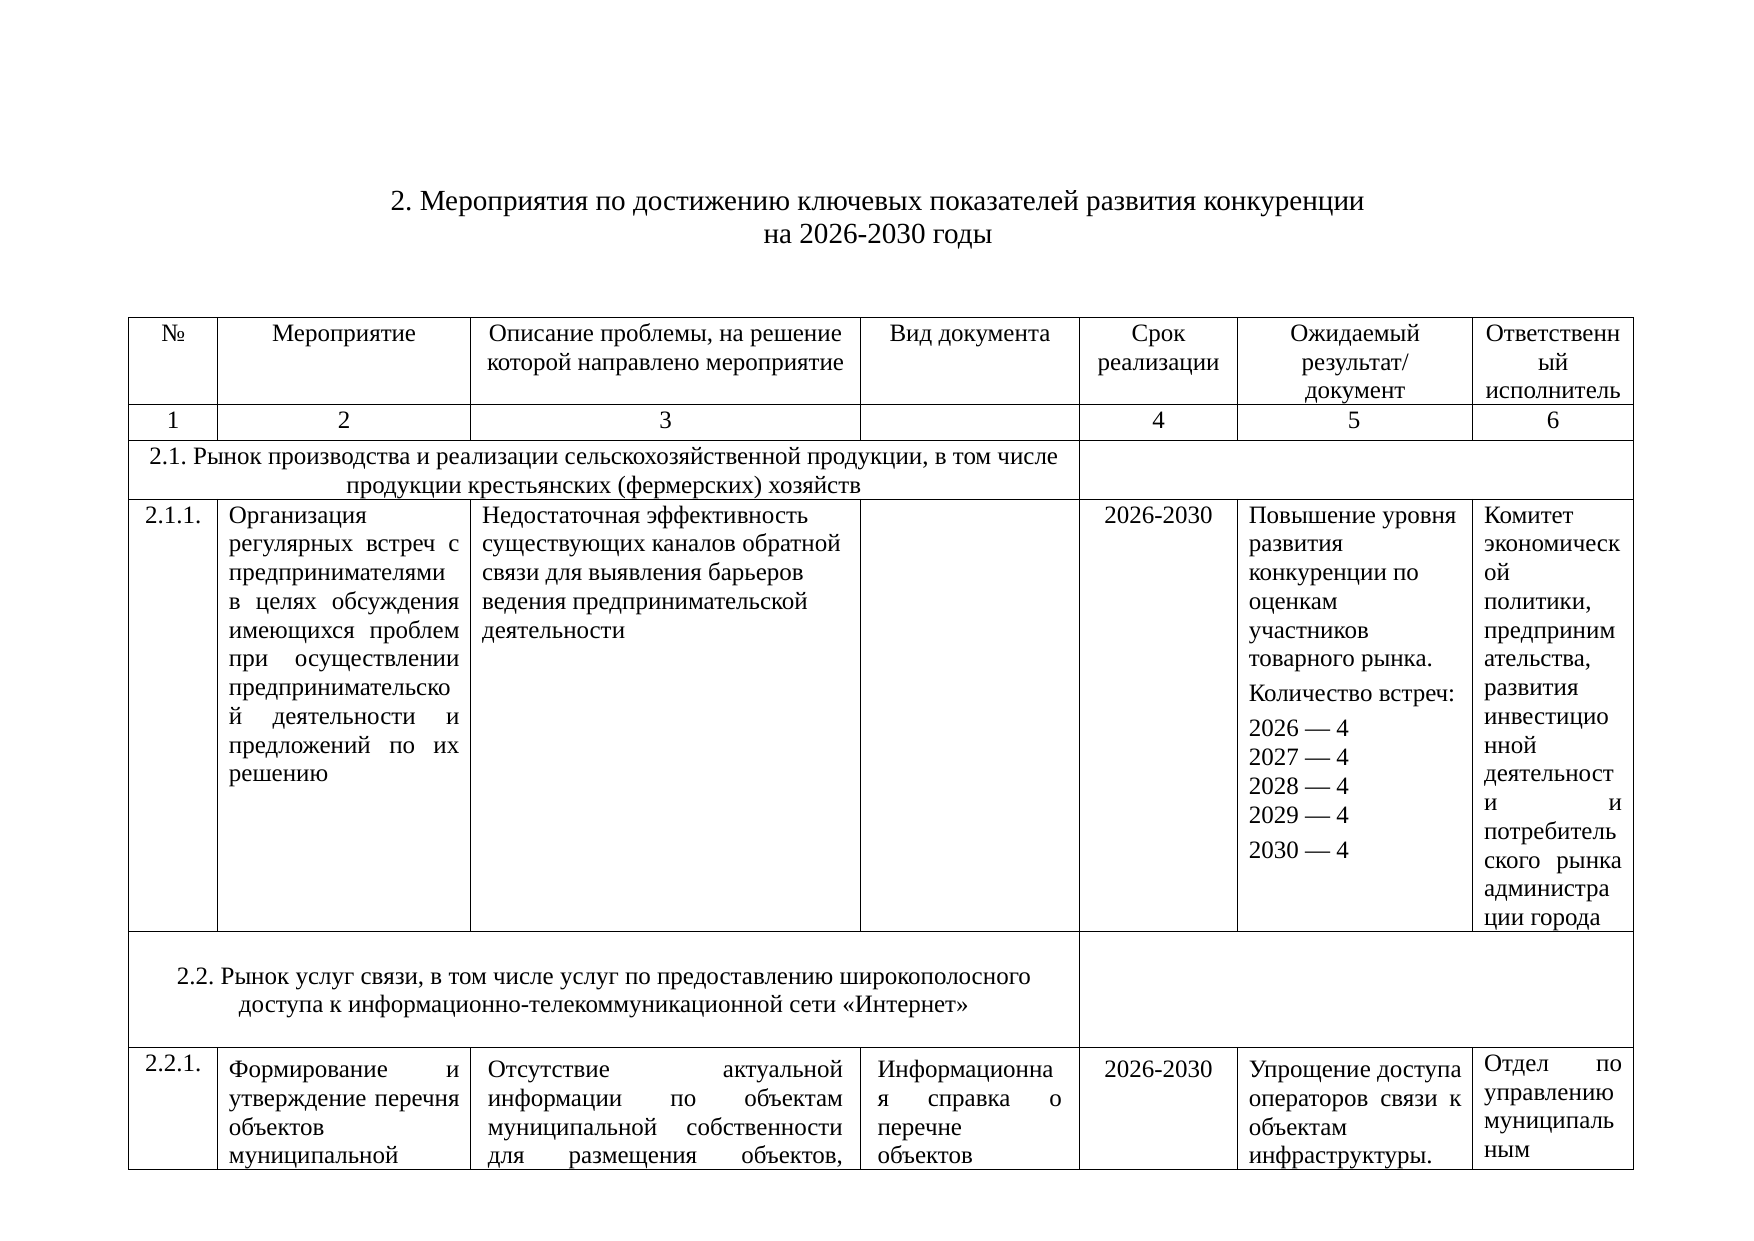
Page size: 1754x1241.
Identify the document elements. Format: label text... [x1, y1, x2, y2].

table_cell 2.1.1. [129, 500, 217, 931]
table_cell 1 [129, 405, 217, 440]
table_cell [1080, 441, 1633, 499]
table_cell 5 [1238, 405, 1472, 440]
table_cell Упрощение доступа операторов связи к объектам инфраструктуры. [1238, 1048, 1472, 1169]
table_cell 4 [1080, 405, 1237, 440]
table_header Мероприятие [218, 318, 470, 404]
table_cell Организация регулярных встреч с предпринимателями в целях обсуждения имеющихся проблем при осуществлении предпринимательской деятельности и предложений по их решению [218, 500, 470, 931]
table_header Ответственный исполнитель [1473, 318, 1633, 404]
text на 2026-2030 годы [118, 217, 1636, 250]
table_header Срок реализации [1080, 318, 1237, 404]
table_cell [861, 500, 1079, 931]
text 2. Мероприятия по достижению ключевых показателей развития конкуренции [118, 183, 1636, 217]
table_cell Отдел по управлению муниципальным [1473, 1048, 1633, 1169]
table_cell Формирование и утверждение перечня объектов муниципальной [218, 1048, 470, 1169]
table_cell Повышение уровня развития конкуренции по оценкам участников товарного рынка. Количество встреч: 2026 — 4 2027 — 4 2028 — 4 2029 — 4 2030 — 4 [1238, 500, 1472, 931]
table_cell 2026-2030 [1080, 1048, 1237, 1169]
table_cell 6 [1473, 405, 1633, 440]
table_header Ожидаемый результат/ документ [1238, 318, 1472, 404]
table_cell Комитет экономической политики, предпринимательства, развития инвестиционной деятельности и потребительского рынка администрации города [1473, 500, 1633, 931]
table_cell Информационная справка о перечне объектов [861, 1048, 1079, 1169]
table_cell [1080, 932, 1633, 1047]
table_header Описание проблемы, на решение которой направлено мероприятие [471, 318, 860, 404]
table_cell Отсутствие актуальной информации по объектам муниципальной собственности для размещения объектов, [471, 1048, 860, 1169]
table_header № [129, 318, 217, 404]
table_cell 2.2. Рынок услуг связи, в том числе услуг по предоставлению широкополосного доступа к информационно-телекоммуникационной сети «Интернет» [129, 932, 1079, 1047]
table_cell [861, 405, 1079, 440]
table_cell 2.2.1. [129, 1048, 217, 1169]
table_cell Недостаточная эффективность существующих каналов обратной связи для выявления барьеров ведения предпринимательской деятельности [471, 500, 860, 931]
table_header Вид документа [861, 318, 1079, 404]
table_cell 3 [471, 405, 860, 440]
table_cell 2026-2030 [1080, 500, 1237, 931]
table_cell 2 [218, 405, 470, 440]
table_cell 2.1. Рынок производства и реализации сельскохозяйственной продукции, в том числе продукции крестьянских (фермерских) хозяйств [129, 441, 1079, 499]
